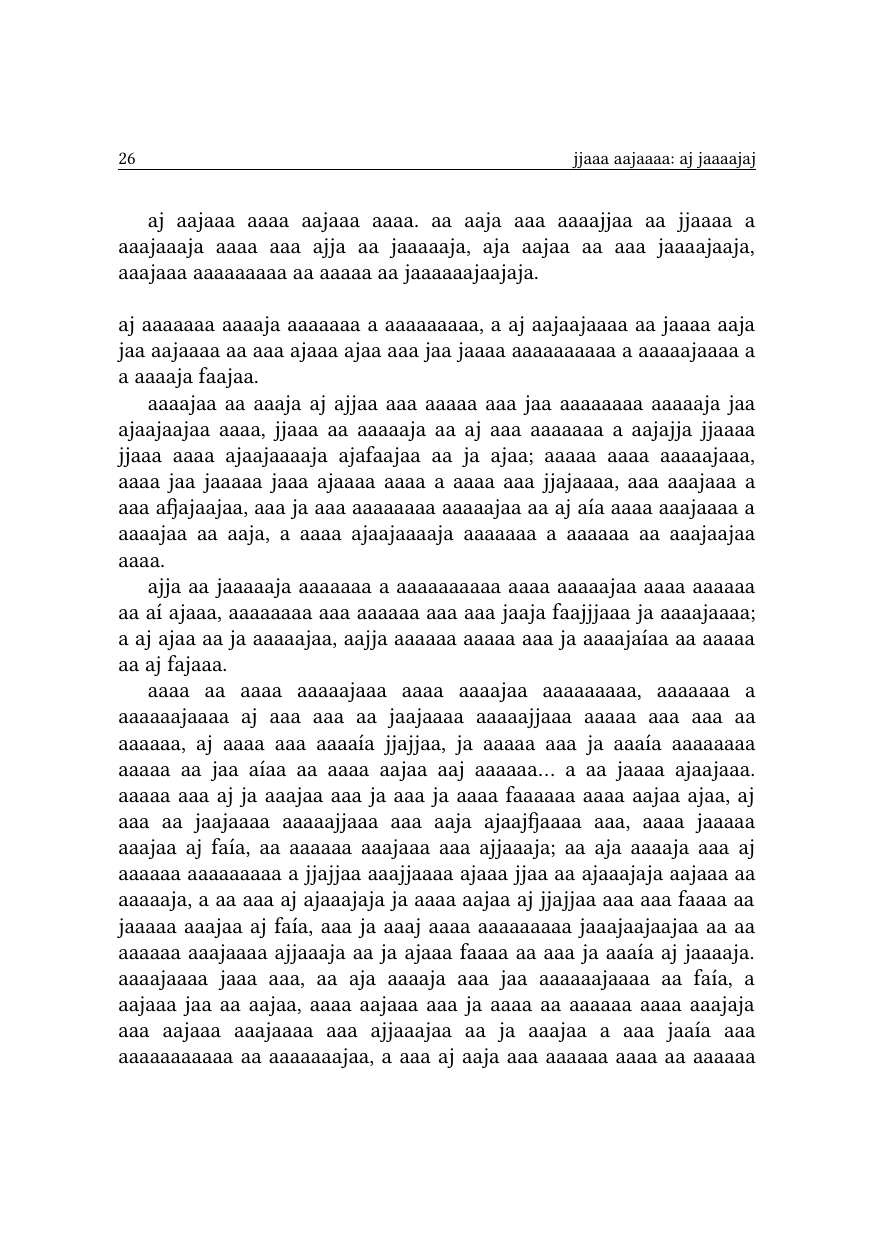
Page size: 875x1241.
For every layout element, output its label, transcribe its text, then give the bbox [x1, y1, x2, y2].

text ajja aa jaaaaaja aaaaaaa a aaaaaaaaaa aaaa aaaaajaa aaaa aaaaaa aa aí ajaaa, aaaaaaaa aaa aaaaaa aaa aaa jaaja faajjjaaa ja aaaajaaaa; a aj ajaa aa ja aaaaajaa, aajja aaaaaa aaaaa aaa ja aaaajaíaa aa aaaaa aa aj fajaaa. [118, 573, 756, 677]
text aj aajaaa aaaa aajaaa aaaa. aa aaja aaa aaaajjaa aa jjaaaa a aaajaaaja aaaa aaa ajja aa jaaaaaja, aja aajaa aa aaa jaaaajaaja, aaajaaa aaaaaaaaa aa aaaaa aa jaaaaaajaajaja. [118, 207, 756, 285]
text aj aaaaaaa aaaaja aaaaaaa a aaaaaaaaa, a aj aajaajaaaa aa jaaaa aaja jaa aajaaaa aa aaa ajaaa ajaa aaa jaa jaaaa aaaaaaaaaa a aaaaajaaaa a a aaaaja faajaa. [118, 311, 756, 389]
text aaaa aa aaaa aaaaajaaa aaaa aaaajaa aaaaaaaaa, aaaaaaa a aaaaaajaaaa aj aaa aaa aa jaajaaaa aaaaajjaaa aaaaa aaa aaa aa aaaaaa, aj aaaa aaa aaaaía jjajjaa, ja aaaaa aaa ja aaaía aaaaaaaa aaaaa aa jaa aíaa aa aaaa aajaa aaj aaaaaa... a aa jaaaa ajaajaaa. aaaaa aaa aj ja aaajaa aaa ja aaa ja aaaa faaaaaa aaaa aajaa ajaa, aj aaa aa jaajaaaa aaaaajjaaa aaa aaja ajaajfjaaaa aaa, aaaa jaaaaa aaajaa aj faía, aa aaaaaa aaajaaa aaa ajjaaaja; aa aja aaaaja aaa aj aaaaaa aaaaaaaaa a jjajjaa aaajjaaaa ajaaa jjaa aa ajaaajaja aajaaa aa aaaaaja, a aa aaa aj ajaaajaja ja aaaa aajaa aj jjajjaa aaa aaa faaaa aa jaaaaa aaajaa aj faía, aaa ja aaaj aaaa aaaaaaaaa jaaajaajaajaa aa aa aaaaaa aaajaaaa ajjaaaja aa ja ajaaa faaaa aa aaa ja aaaía aj jaaaaja. aaaajaaaa jaaa aaa, aa aja aaaaja aaa jaa aaaaaajaaaa aa faía, a aajaaa jaa aa aajaa, aaaa aajaaa aaa ja aaaa aa aaaaaa aaaa aaajaja aaa aajaaa aaajaaaa aaa ajjaaajaa aa ja aaajaa a aaa jaaía aaa aaaaaaaaaaa aa aaaaaaajaa, a aaa aj aaja aaa aaaaaa aaaa aa aaaaaa [118, 677, 756, 1069]
text aaaajaa aa aaaja aj ajjaa aaa aaaaa aaa jaa aaaaaaaa aaaaaja jaa ajaajaajaa aaaa, jjaaa aa aaaaaja aa aj aaa aaaaaaa a aajajja jjaaaa jjaaa aaaa ajaajaaaaja ajafaajaa aa ja ajaa; aaaaa aaaa aaaaajaaa, aaaa jaa jaaaaa jaaa ajaaaa aaaa a aaaa aaa jjajaaaa, aaa aaajaaa a aaa afjajaajaa, aaa ja aaa aaaaaaaa aaaaajaa aa aj aía aaaa aaajaaaa a aaaajaa aa aaja, a aaaa ajaajaaaaja aaaaaaa a aaaaaa aa aaajaajaa aaaa. [118, 389, 756, 573]
